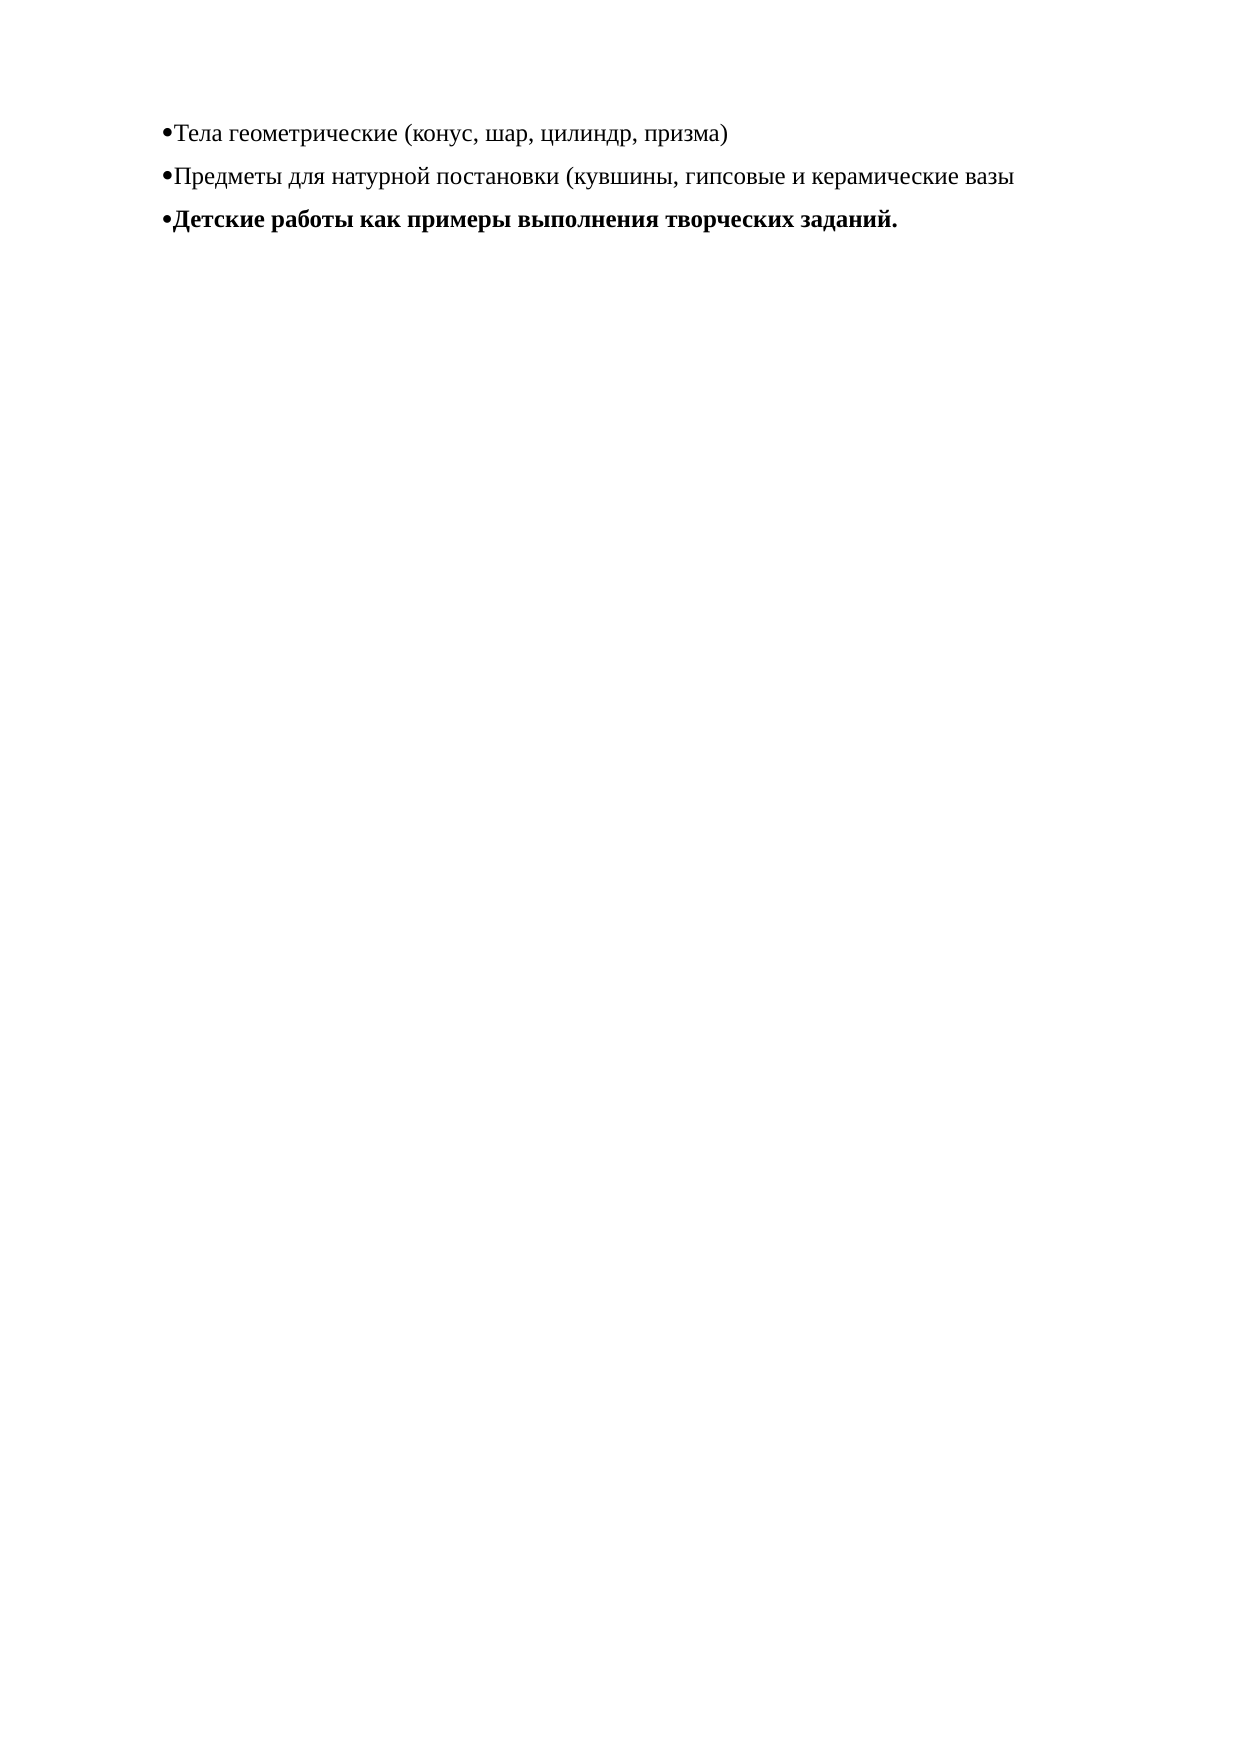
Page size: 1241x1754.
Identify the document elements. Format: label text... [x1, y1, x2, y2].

list Детские работы как примеры выполнения творческих заданий. [163, 204, 1082, 233]
list Тела геометрические (конус, шар, цилиндр, призма) [163, 118, 1082, 147]
list Предметы для натурной постановки (кувшины, гипсовые и керамические вазы [163, 161, 1082, 190]
